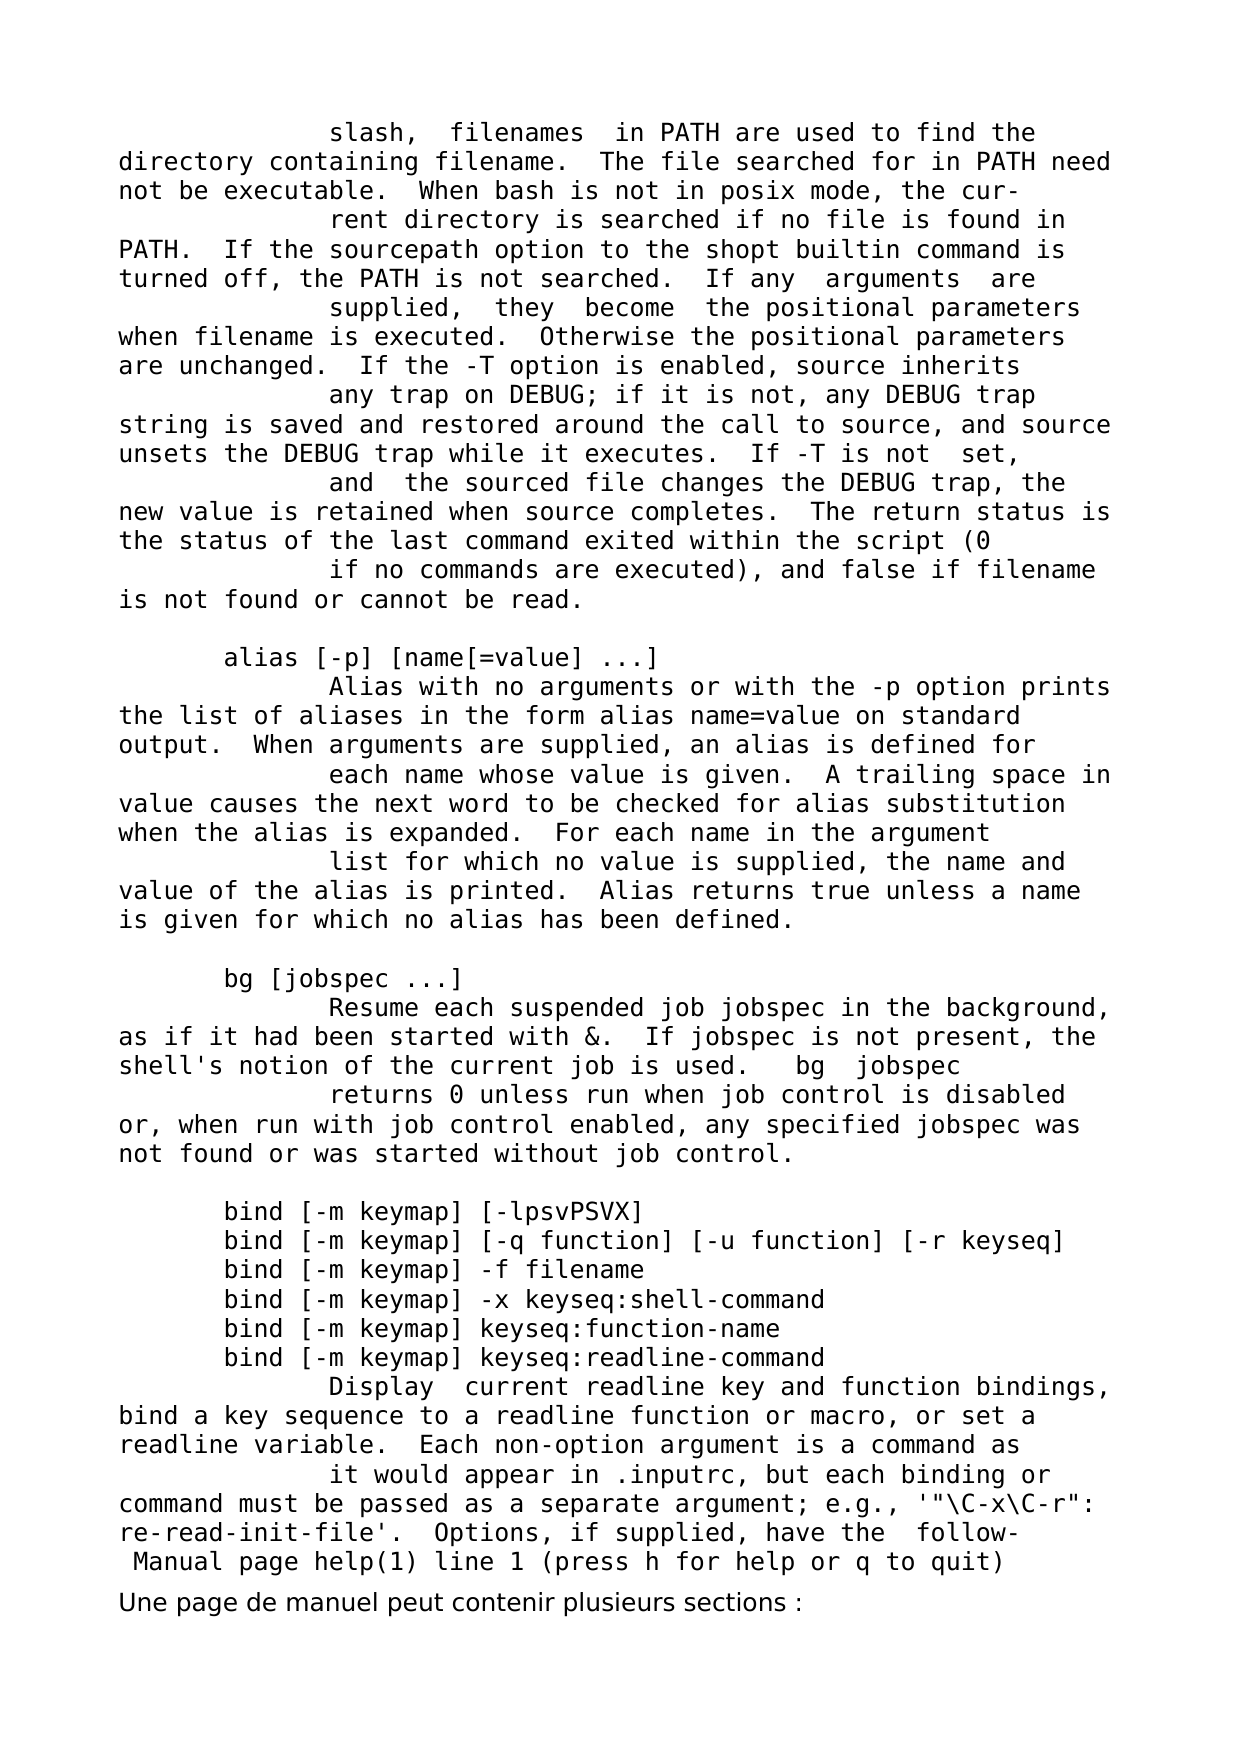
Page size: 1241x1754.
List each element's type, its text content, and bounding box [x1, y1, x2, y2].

text Une page de manuel peut contenir plusieurs sections : [118, 1588, 1122, 1617]
text slash, filenames in PATH are used to find the directory containing filename. The file searched for in PATH need not be executable. When bash is not in posix mode, the cur‐ rent directory is searched if no file is found in PATH. If the sourcepath option to the shopt builtin command is turned off, the PATH is not searched. If any arguments are supplied, they become the positional parameters when filename is executed. Otherwise the positional parameters are unchanged. If the -T option is enabled, source inherits any trap on DEBUG; if it is not, any DEBUG trap string is saved and restored around the call to source, and source unsets the DEBUG trap while it executes. If -T is not set, and the sourced file changes the DEBUG trap, the new value is retained when source completes. The return status is the status of the last command exited within the script (0 if no commands are executed), and false if filename is not found or cannot be read. alias [-p] [name[=value] ...] Alias with no arguments or with the -p option prints the list of aliases in the form alias name=value on standard output. When arguments are supplied, an alias is defined for each name whose value is given. A trailing space in value causes the next word to be checked for alias substitution when the alias is expanded. For each name in the argument list for which no value is supplied, the name and value of the alias is printed. Alias returns true unless a name is given for which no alias has been defined. bg [jobspec ...] Resume each suspended job jobspec in the background, as if it had been started with &. If jobspec is not present, the shell's notion of the current job is used. bg jobspec returns 0 unless run when job control is disabled or, when run with job control enabled, any specified jobspec was not found or was started without job control. bind [-m keymap] [-lpsvPSVX] bind [-m keymap] [-q function] [-u function] [-r keyseq] bind [-m keymap] -f filename bind [-m keymap] -x keyseq:shell-command bind [-m keymap] keyseq:function-name bind [-m keymap] keyseq:readline-command Display current readline key and function bindings, bind a key sequence to a readline function or macro, or set a readline variable. Each non-option argument is a command as it would appear in .inputrc, but each binding or command must be passed as a separate argument; e.g., '"\C-x\C-r": re-read-init-file'. Options, if supplied, have the follow‐ Manual page help(1) line 1 (press h for help or q to quit) [118, 118, 1122, 1576]
